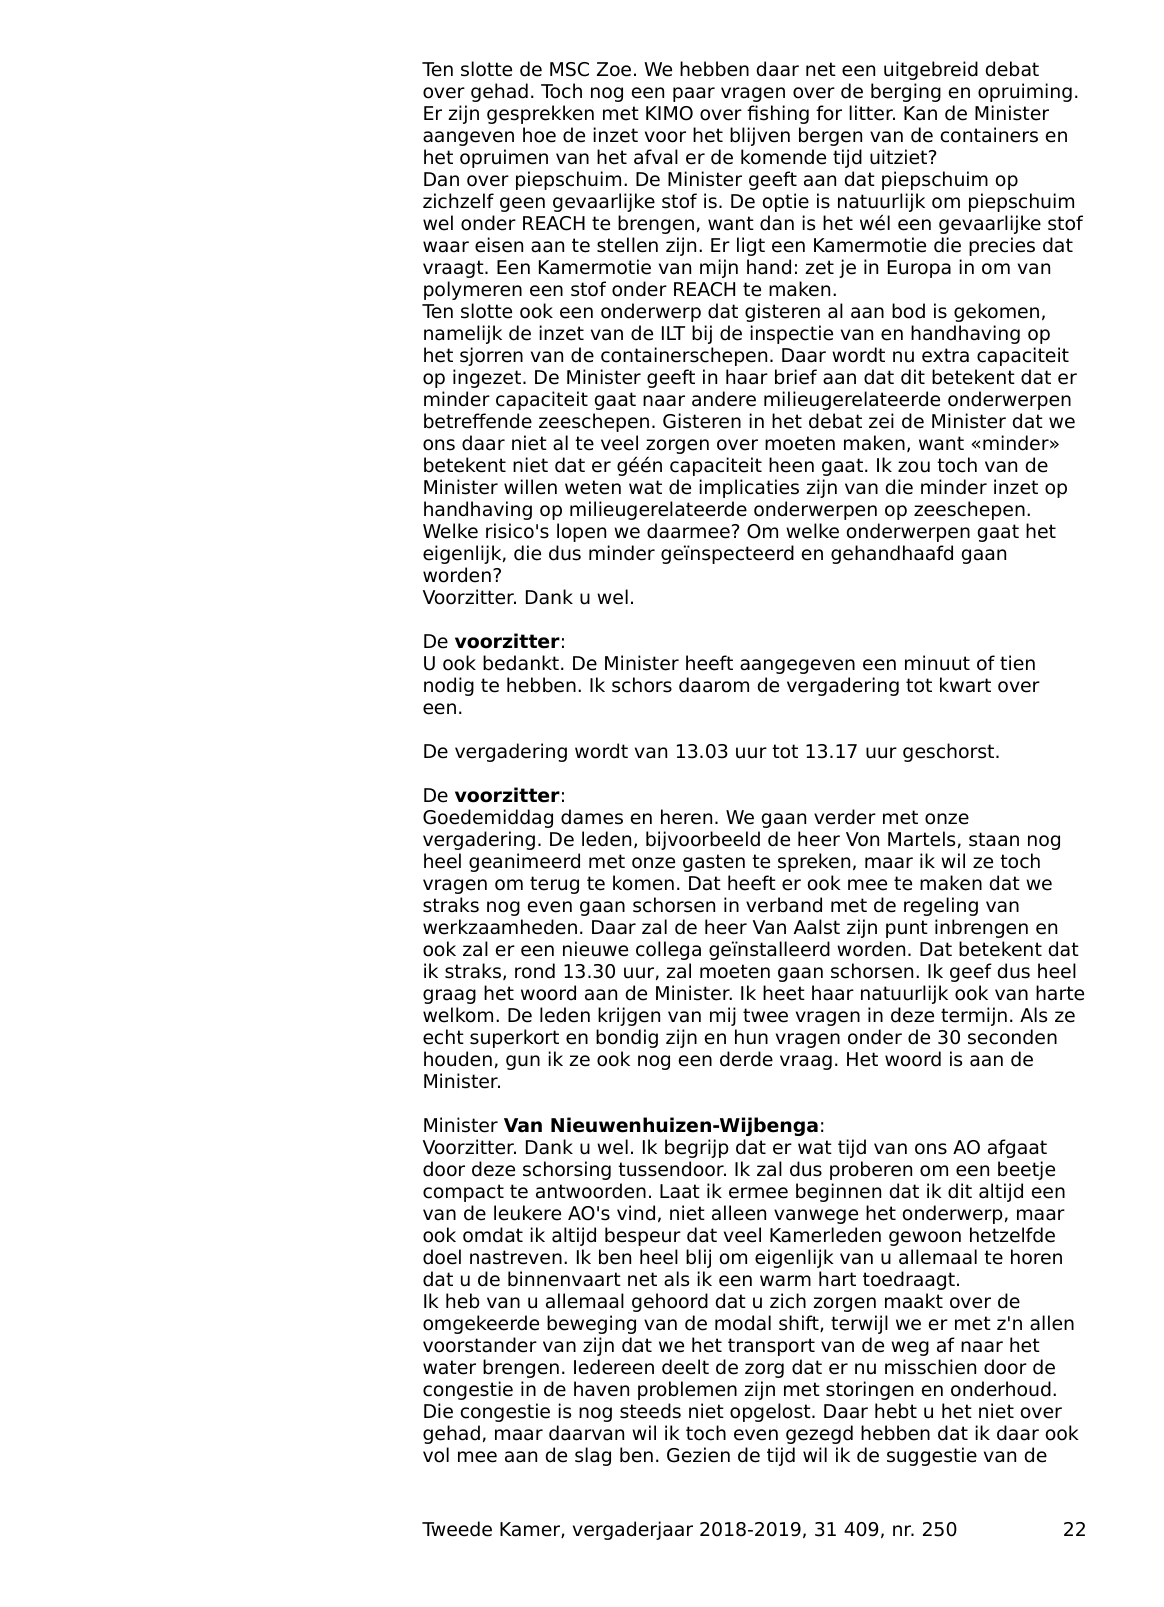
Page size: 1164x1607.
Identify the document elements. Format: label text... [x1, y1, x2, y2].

text De voorzitter: [422, 631, 1087, 653]
text Minister Van Nieuwenhuizen-Wijbenga: [422, 1115, 1087, 1137]
text Ten slotte de MSC Zoe. We hebben daar net een uitgebreid debat over gehad. Toch nog een paar vragen over de berging en opruiming. Er zijn gesprekken met KIMO over fishing for litter. Kan de Minister aangeven hoe de inzet voor het blijven bergen van de containers en het opruimen van het afval er de komende tijd uitziet? [422, 59, 1087, 169]
text Voorzitter. Dank u wel. Ik begrijp dat er wat tijd van ons AO afgaat door deze schorsing tussendoor. Ik zal dus proberen om een beetje compact te antwoorden. Laat ik ermee beginnen dat ik dit altijd een van de leukere AO's vind, niet alleen vanwege het onderwerp, maar ook omdat ik altijd bespeur dat veel Kamerleden gewoon hetzelfde doel nastreven. Ik ben heel blij om eigenlijk van u allemaal te horen dat u de binnenvaart net als ik een warm hart toedraagt. [422, 1137, 1087, 1291]
text Dan over piepschuim. De Minister geeft aan dat piepschuim op zichzelf geen gevaarlijke stof is. De optie is natuurlijk om piepschuim wel onder REACH te brengen, want dan is het wél een gevaarlijke stof waar eisen aan te stellen zijn. Er ligt een Kamermotie die precies dat vraagt. Een Kamermotie van mijn hand: zet je in Europa in om van polymeren een stof onder REACH te maken. [422, 169, 1087, 301]
text Ik heb van u allemaal gehoord dat u zich zorgen maakt over de omgekeerde beweging van de modal shift, terwijl we er met z'n allen voorstander van zijn dat we het transport van de weg af naar het water brengen. Iedereen deelt de zorg dat er nu misschien door de congestie in de haven problemen zijn met storingen en onderhoud. Die congestie is nog steeds niet opgelost. Daar hebt u het niet over gehad, maar daarvan wil ik toch even gezegd hebben dat ik daar ook vol mee aan de slag ben. Gezien de tijd wil ik de suggestie van de [422, 1291, 1087, 1467]
text De vergadering wordt van 13.03 uur tot 13.17 uur geschorst. [422, 741, 1087, 763]
text U ook bedankt. De Minister heeft aangegeven een minuut of tien nodig te hebben. Ik schors daarom de vergadering tot kwart over een. [422, 653, 1087, 719]
text Goedemiddag dames en heren. We gaan verder met onze vergadering. De leden, bijvoorbeeld de heer Von Martels, staan nog heel geanimeerd met onze gasten te spreken, maar ik wil ze toch vragen om terug te komen. Dat heeft er ook mee te maken dat we straks nog even gaan schorsen in verband met de regeling van werkzaamheden. Daar zal de heer Van Aalst zijn punt inbrengen en ook zal er een nieuwe collega geïnstalleerd worden. Dat betekent dat ik straks, rond 13.30 uur, zal moeten gaan schorsen. Ik geef dus heel graag het woord aan de Minister. Ik heet haar natuurlijk ook van harte welkom. De leden krijgen van mij twee vragen in deze termijn. Als ze echt superkort en bondig zijn en hun vragen onder de 30 seconden houden, gun ik ze ook nog een derde vraag. Het woord is aan de Minister. [422, 807, 1087, 1093]
text Voorzitter. Dank u wel. [422, 587, 1087, 608]
text De voorzitter: [422, 785, 1087, 807]
text Ten slotte ook een onderwerp dat gisteren al aan bod is gekomen, namelijk de inzet van de ILT bij de inspectie van en handhaving op het sjorren van de containerschepen. Daar wordt nu extra capaciteit op ingezet. De Minister geeft in haar brief aan dat dit betekent dat er minder capaciteit gaat naar andere milieugerelateerde onderwerpen betreffende zeeschepen. Gisteren in het debat zei de Minister dat we ons daar niet al te veel zorgen over moeten maken, want «minder» betekent niet dat er géén capaciteit heen gaat. Ik zou toch van de Minister willen weten wat de implicaties zijn van die minder inzet op handhaving op milieugerelateerde onderwerpen op zeeschepen. Welke risico's lopen we daarmee? Om welke onderwerpen gaat het eigenlijk, die dus minder geïnspecteerd en gehandhaafd gaan worden? [422, 301, 1087, 587]
